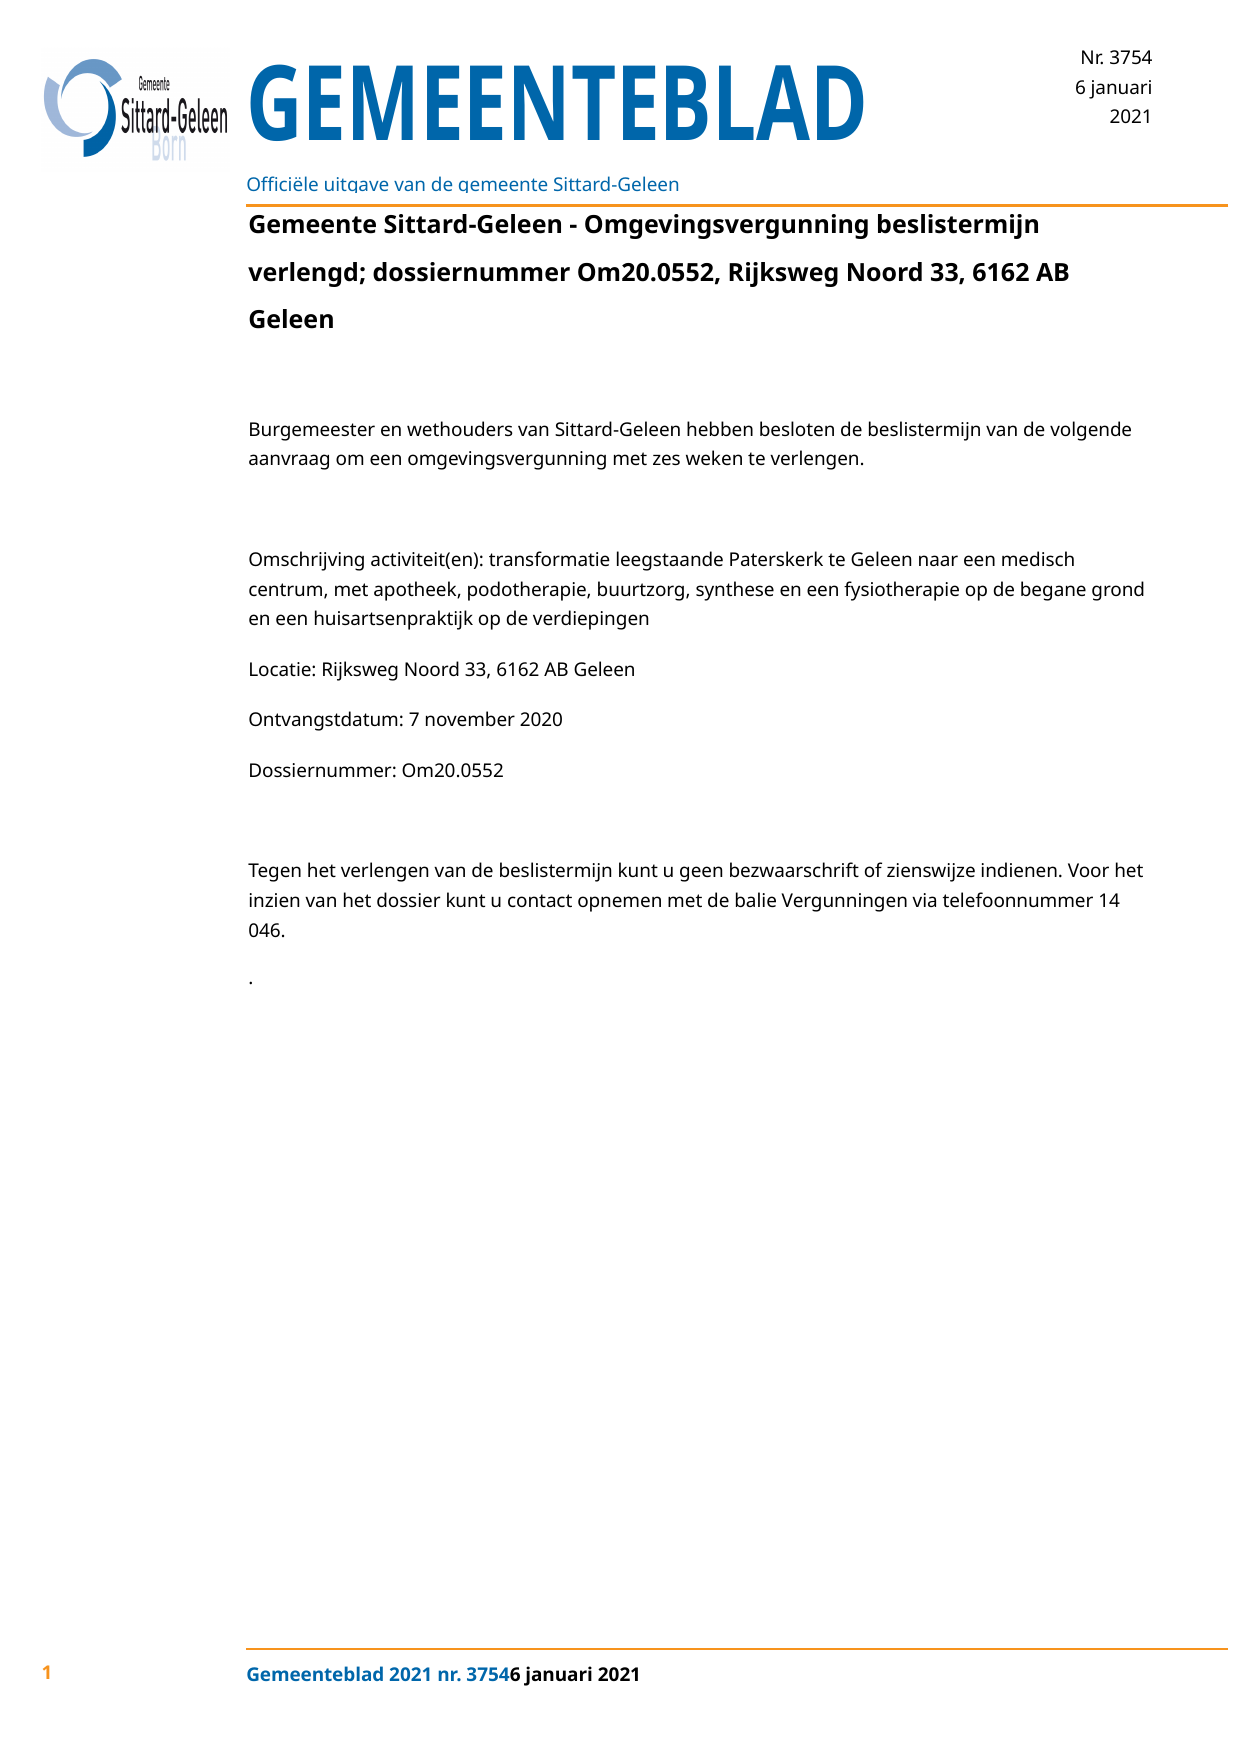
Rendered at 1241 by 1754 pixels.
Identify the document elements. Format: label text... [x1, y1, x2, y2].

text Dossiernummer: Om20.0552 [248, 757, 1152, 782]
text Gemeente Sittard-Geleen - Omgevingsvergunning beslistermijn verlengd; dossiernummer Om20.0552, Rijksweg Noord 33, 6162 AB Geleen [248, 207, 1152, 336]
text Burgemeester en wethouders van Sittard-Geleen hebben besloten de beslistermijn van de volgende aanvraag om een omgevingsvergunning met zes weken te verlengen. [248, 416, 1152, 471]
text . [248, 964, 1152, 990]
text Ontvangstdatum: 7 november 2020 [248, 706, 1152, 732]
text Omschrijving activiteit(en): transformatie leegstaande Paterskerk te Geleen naar een medisch centrum, met apotheek, podotherapie, buurtzorg, synthese en een fysiotherapie op de begane grond en een huisartsenpraktijk op de verdiepingen [248, 546, 1152, 631]
text Locatie: Rijksweg Noord 33, 6162 AB Geleen [248, 656, 1152, 682]
picture [41, 47, 231, 172]
text Tegen het verlengen van de beslistermijn kunt u geen bezwaarschrift of zienswijze indienen. Voor het inzien van het dossier kunt u contact opnemen met de balie Vergunningen via telefoonnummer 14 046. [248, 858, 1152, 942]
